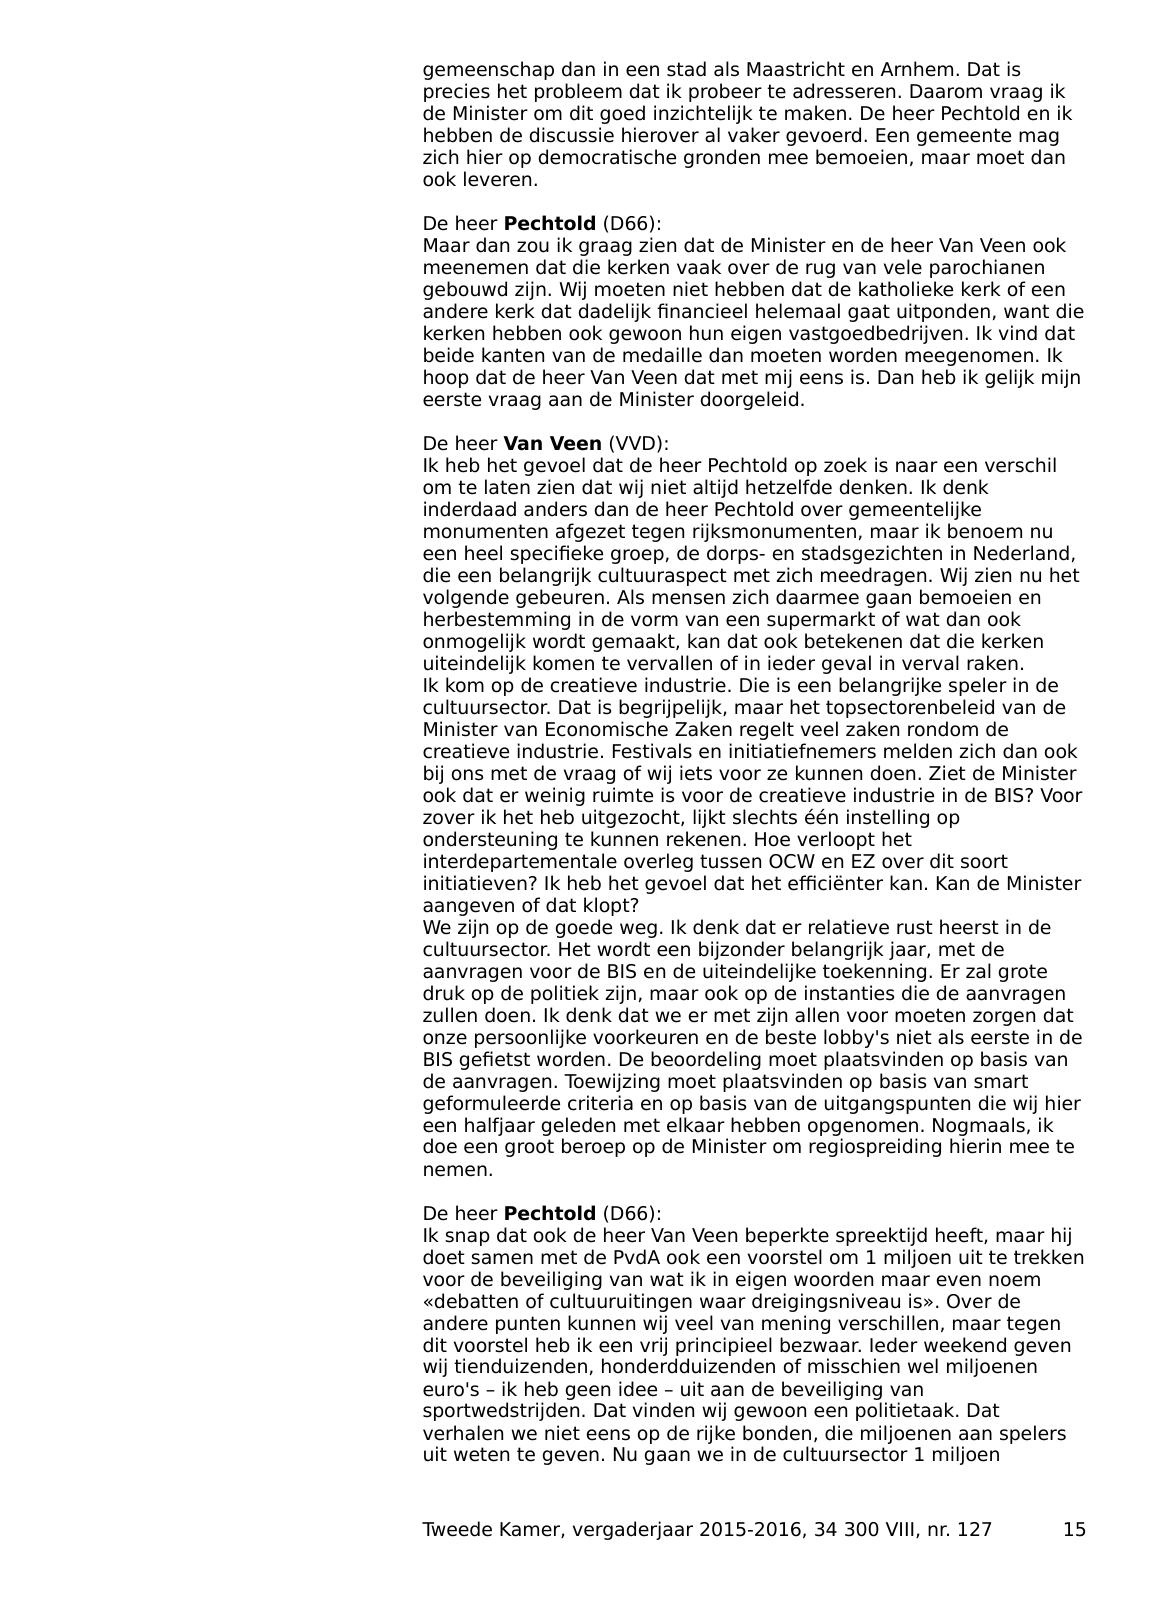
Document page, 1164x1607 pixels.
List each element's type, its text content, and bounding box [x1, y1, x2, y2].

text Ik snap dat ook de heer Van Veen beperkte spreektijd heeft, maar hij doet samen met de PvdA ook een voorstel om 1 miljoen uit te trekken voor de beveiliging van wat ik in eigen woorden maar even noem «debatten of cultuuruitingen waar dreigingsniveau is». Over de andere punten kunnen wij veel van mening verschillen, maar tegen dit voorstel heb ik een vrij principieel bezwaar. Ieder weekend geven wij tienduizenden, honderdduizenden of misschien wel miljoenen euro's – ik heb geen idee – uit aan de beveiliging van sportwedstrijden. Dat vinden wij gewoon een politietaak. Dat verhalen we niet eens op de rijke bonden, die miljoenen aan spelers uit weten te geven. Nu gaan we in de cultuursector 1 miljoen [422, 1224, 1087, 1466]
text De heer Pechtold (D66): [422, 213, 1087, 235]
text We zijn op de goede weg. Ik denk dat er relatieve rust heerst in de cultuursector. Het wordt een bijzonder belangrijk jaar, met de aanvragen voor de BIS en de uiteindelijke toekenning. Er zal grote druk op de politiek zijn, maar ook op de instanties die de aanvragen zullen doen. Ik denk dat we er met zijn allen voor moeten zorgen dat onze persoonlijke voorkeuren en de beste lobby's niet als eerste in de BIS gefietst worden. De beoordeling moet plaatsvinden op basis van de aanvragen. Toewijzing moet plaatsvinden op basis van smart geformuleerde criteria en op basis van de uitgangspunten die wij hier een halfjaar geleden met elkaar hebben opgenomen. Nogmaals, ik doe een groot beroep op de Minister om regiospreiding hierin mee te nemen. [422, 917, 1087, 1180]
text gemeenschap dan in een stad als Maastricht en Arnhem. Dat is precies het probleem dat ik probeer te adresseren. Daarom vraag ik de Minister om dit goed inzichtelijk te maken. De heer Pechtold en ik hebben de discussie hierover al vaker gevoerd. Een gemeente mag zich hier op democratische gronden mee bemoeien, maar moet dan ook leveren. [422, 59, 1087, 191]
text Ik kom op de creatieve industrie. Die is een belangrijke speler in de cultuursector. Dat is begrijpelijk, maar het topsectorenbeleid van de Minister van Economische Zaken regelt veel zaken rondom de creatieve industrie. Festivals en initiatiefnemers melden zich dan ook bij ons met de vraag of wij iets voor ze kunnen doen. Ziet de Minister ook dat er weinig ruimte is voor de creatieve industrie in de BIS? Voor zover ik het heb uitgezocht, lijkt slechts één instelling op ondersteuning te kunnen rekenen. Hoe verloopt het interdepartementale overleg tussen OCW en EZ over dit soort initiatieven? Ik heb het gevoel dat het efficiënter kan. Kan de Minister aangeven of dat klopt? [422, 675, 1087, 917]
text De heer Pechtold (D66): [422, 1203, 1087, 1224]
text Maar dan zou ik graag zien dat de Minister en de heer Van Veen ook meenemen dat die kerken vaak over de rug van vele parochianen gebouwd zijn. Wij moeten niet hebben dat de katholieke kerk of een andere kerk dat dadelijk financieel helemaal gaat uitponden, want die kerken hebben ook gewoon hun eigen vastgoedbedrijven. Ik vind dat beide kanten van de medaille dan moeten worden meegenomen. Ik hoop dat de heer Van Veen dat met mij eens is. Dan heb ik gelijk mijn eerste vraag aan de Minister doorgeleid. [422, 235, 1087, 411]
text Ik heb het gevoel dat de heer Pechtold op zoek is naar een verschil om te laten zien dat wij niet altijd hetzelfde denken. Ik denk inderdaad anders dan de heer Pechtold over gemeentelijke monumenten afgezet tegen rijksmonumenten, maar ik benoem nu een heel specifieke groep, de dorps- en stadsgezichten in Nederland, die een belangrijk cultuuraspect met zich meedragen. Wij zien nu het volgende gebeuren. Als mensen zich daarmee gaan bemoeien en herbestemming in de vorm van een supermarkt of wat dan ook onmogelijk wordt gemaakt, kan dat ook betekenen dat die kerken uiteindelijk komen te vervallen of in ieder geval in verval raken. [422, 455, 1087, 675]
text De heer Van Veen (VVD): [422, 433, 1087, 455]
